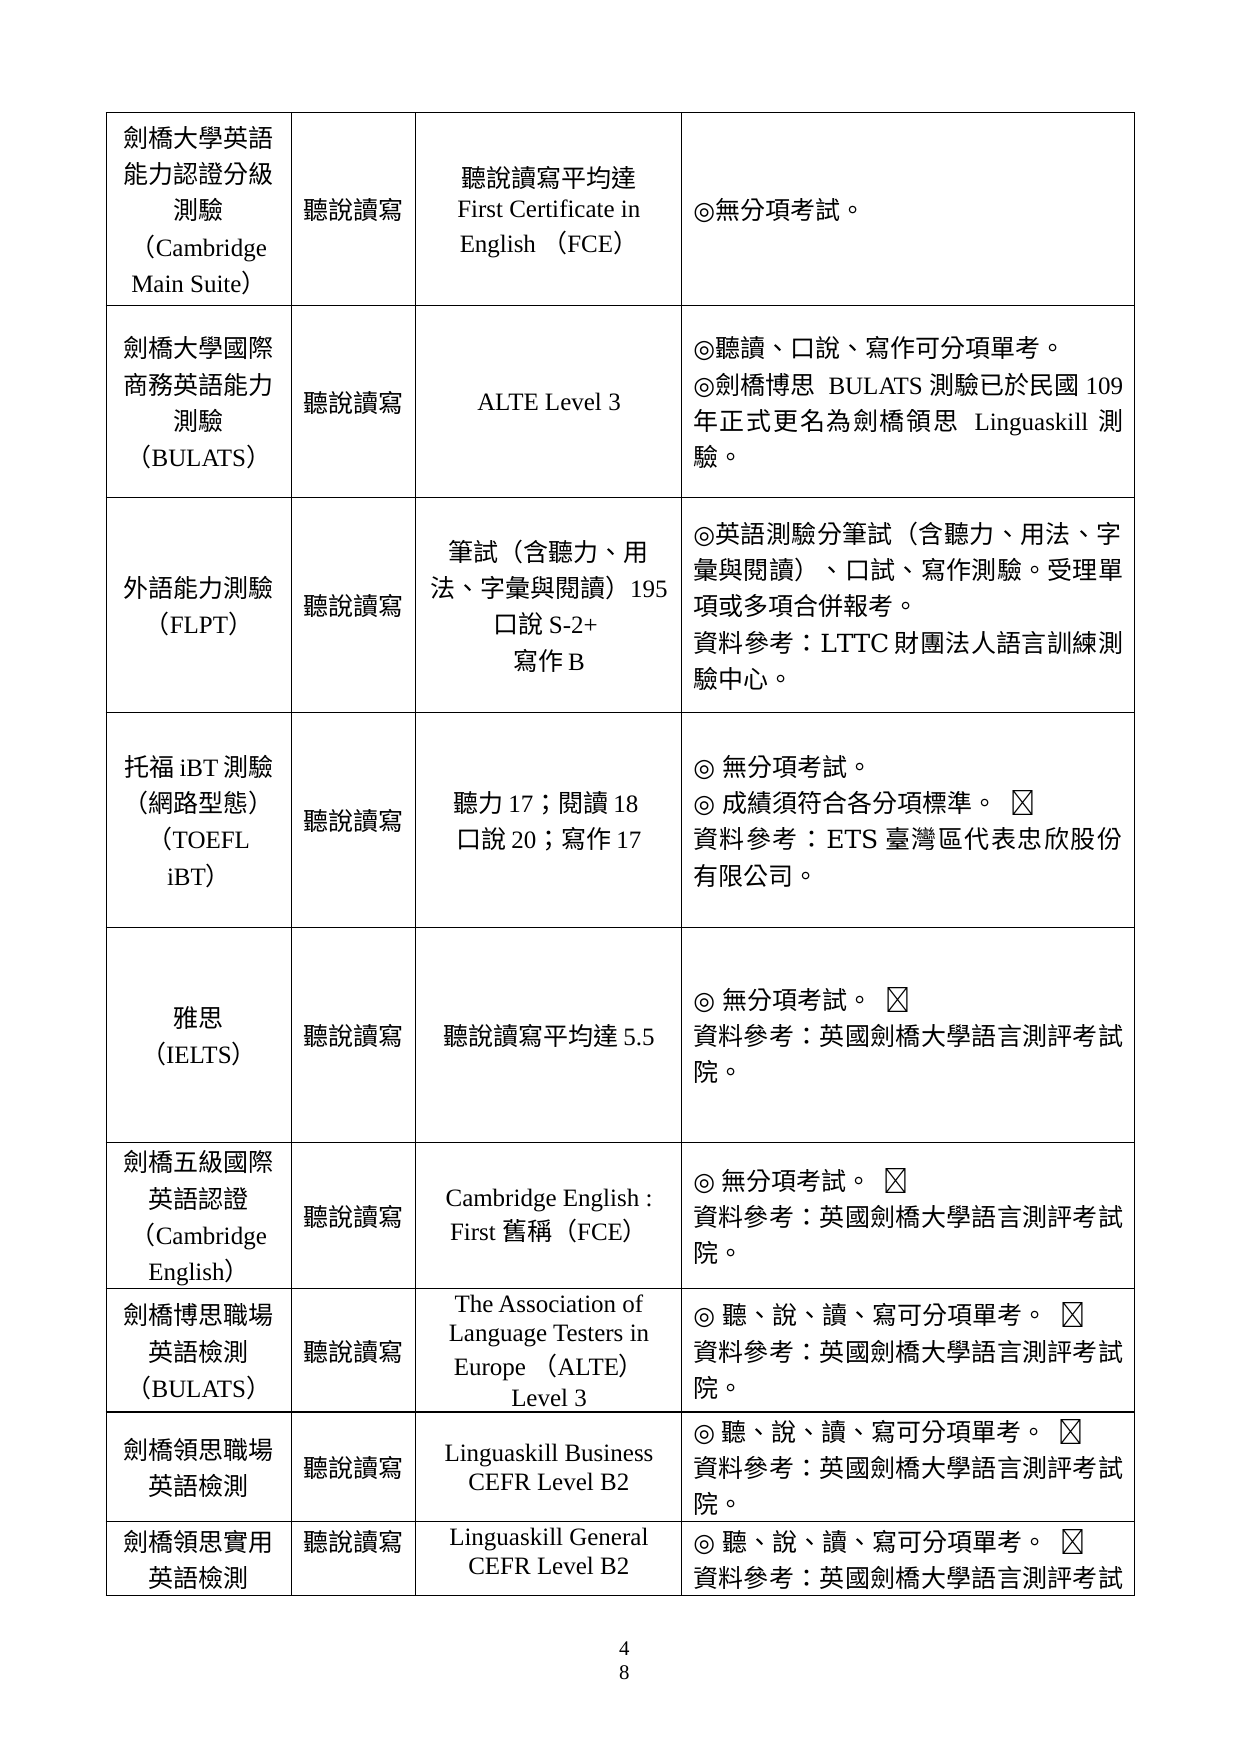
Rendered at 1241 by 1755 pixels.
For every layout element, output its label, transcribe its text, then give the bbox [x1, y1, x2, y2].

table_cell The Association of Language Testers in Europe （ALTE） Level 3 [416, 1289, 681, 1411]
table_cell ALTE Level 3 [416, 306, 681, 497]
table_cell 聽說讀寫平均達 First Certificate in English （FCE） [416, 113, 681, 305]
table_cell ◎ 聽、說、讀、寫可分項單考。  資料參考：英國劍橋大學語言測評考試院。 [682, 1413, 1134, 1521]
table_cell 托福iBT測驗 （網路型態） （TOEFL iBT） [107, 713, 291, 927]
table_cell Linguaskill General CEFR Level B2 [416, 1522, 681, 1595]
table_cell 聽說讀寫 [292, 1289, 415, 1411]
table_cell 劍橋五級國際英語認證（Cambridge English） [107, 1143, 291, 1288]
table_cell 聽說讀寫 [292, 1522, 415, 1595]
table_cell 外語能力測驗（FLPT） [107, 498, 291, 712]
table_cell 雅思（IELTS） [107, 928, 291, 1142]
table_cell 聽說讀寫 [292, 1143, 415, 1288]
table_cell 聽說讀寫 [292, 1413, 415, 1521]
table_cell 劍橋領思實用英語檢測 [107, 1522, 291, 1595]
table_cell 聽說讀寫 [292, 113, 415, 305]
table_cell ◎英語測驗分筆試（含聽力、用法、字彙與閱讀）、口試、寫作測驗。受理單項或多項合併報考。 資料參考：LTTC財團法人語言訓練測驗中心。 [682, 498, 1134, 712]
table_cell Linguaskill Business CEFR Level B2 [416, 1413, 681, 1521]
table_cell 劍橋大學國際商務英語能力測驗（BULATS） [107, 306, 291, 497]
table_cell 聽力17；閱讀18 口說20；寫作17 [416, 713, 681, 927]
table_cell Cambridge English : First 舊稱（FCE） [416, 1143, 681, 1288]
table_cell 劍橋領思職場英語檢測 [107, 1413, 291, 1521]
table_cell 聽說讀寫 [292, 928, 415, 1142]
table_cell ◎ 無分項考試。  資料參考：英國劍橋大學語言測評考試院。 [682, 928, 1134, 1142]
table_cell 聽說讀寫 [292, 713, 415, 927]
table_cell 聽說讀寫 [292, 498, 415, 712]
table_cell 聽說讀寫 [292, 306, 415, 497]
table_cell 聽說讀寫平均達5.5 [416, 928, 681, 1142]
table_cell ◎ 聽、說、讀、寫可分項單考。  資料參考：英國劍橋大學語言測評考試 [682, 1522, 1134, 1595]
table_cell ◎聽讀、口說、寫作可分項單考。 ◎劍橋博思 BULATS 測驗已於民國109年正式更名為劍橋領思 Linguaskill 測驗。 [682, 306, 1134, 497]
table_cell ◎ 聽、說、讀、寫可分項單考。  資料參考：英國劍橋大學語言測評考試院。 [682, 1289, 1134, 1411]
table_cell ◎ 無分項考試。  資料參考：英國劍橋大學語言測評考試院。 [682, 1143, 1134, 1288]
table_cell 劍橋博思職場英語檢測（BULATS） [107, 1289, 291, 1411]
table_cell 劍橋大學英語能力認證分級測驗（Cambridge Main Suite） [107, 113, 291, 305]
table_cell ◎ 無分項考試。 ◎ 成績須符合各分項標準。  資料參考：ETS臺灣區代表忠欣股份有限公司。 [682, 713, 1134, 927]
table_cell ◎無分項考試。 [682, 113, 1134, 305]
table_cell 筆試（含聽力、用法、字彙與閱讀）195 口說S-2+ 寫作B [416, 498, 681, 712]
